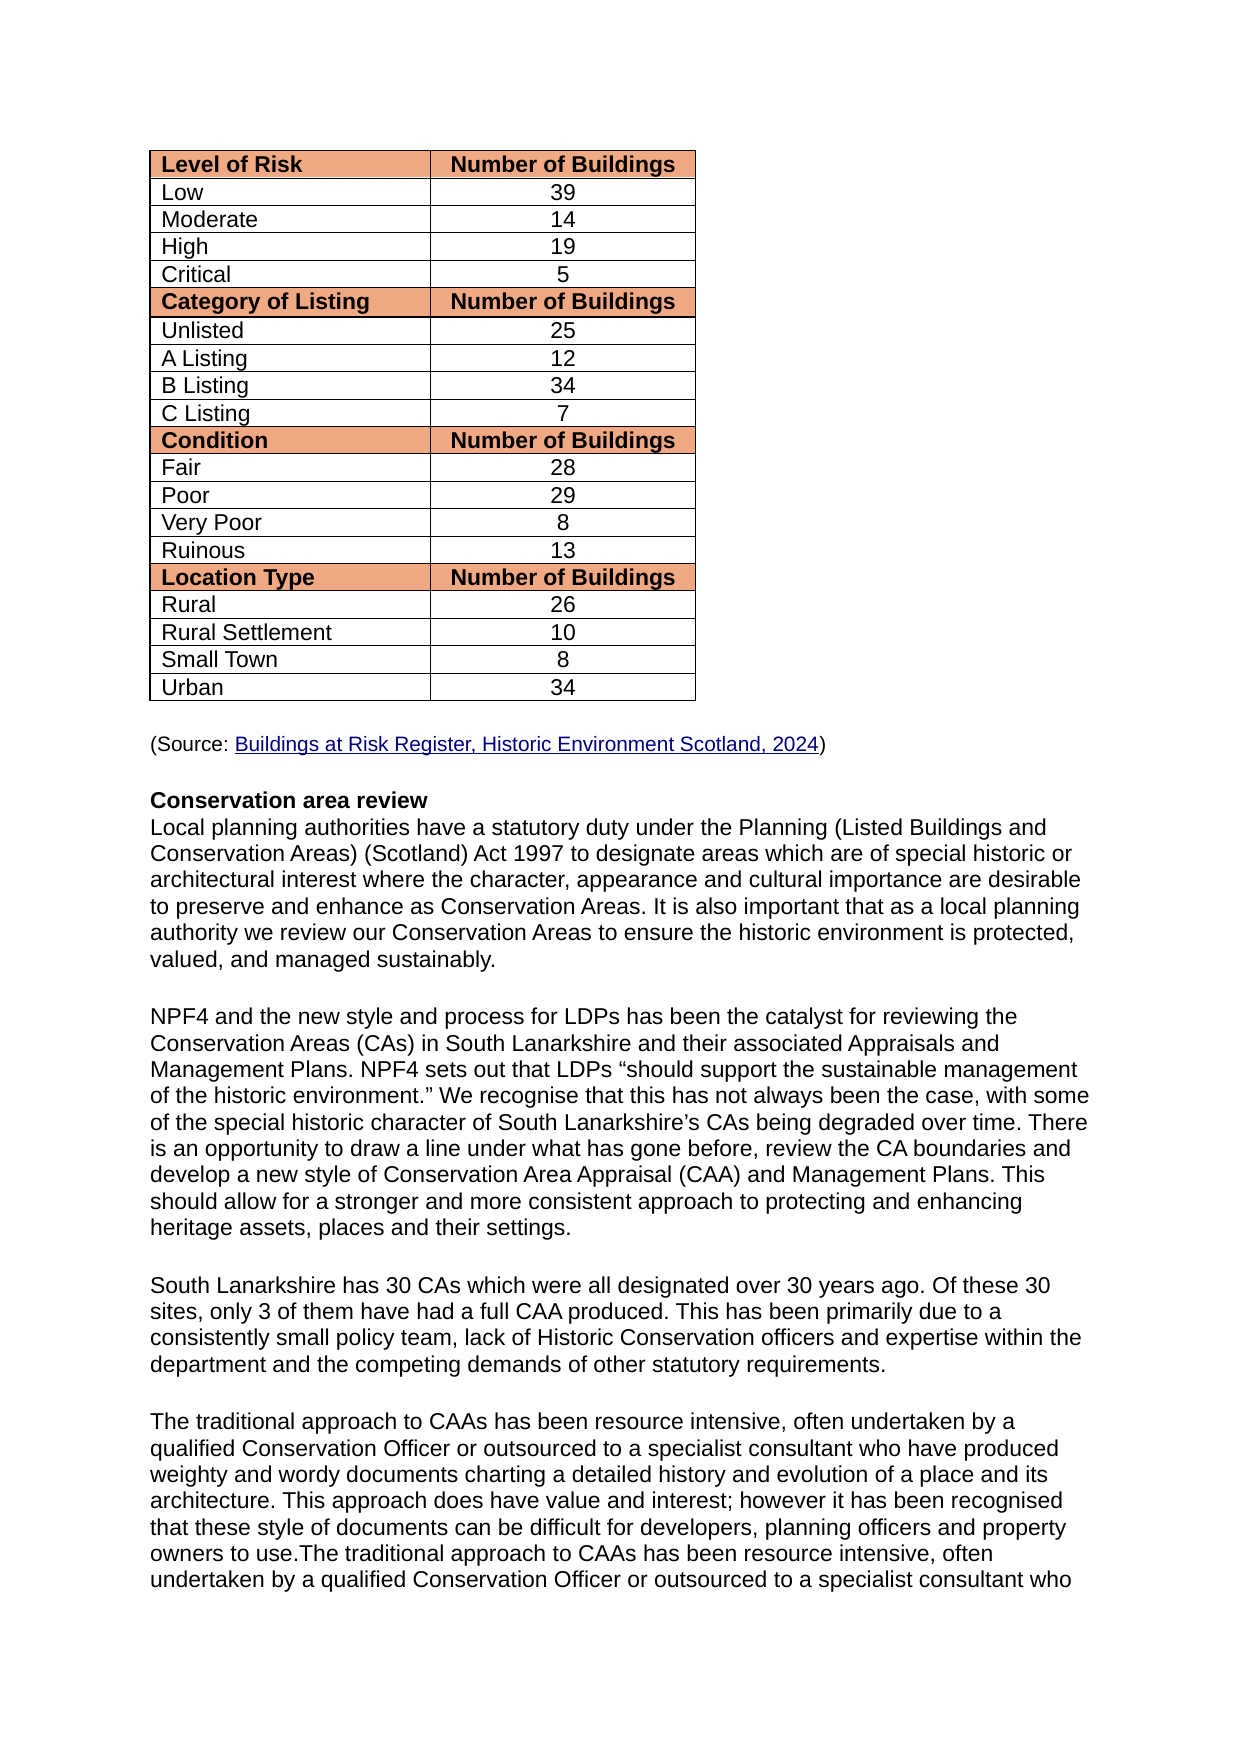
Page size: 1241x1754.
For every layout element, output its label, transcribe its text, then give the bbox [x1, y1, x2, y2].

table_cell 10 [431, 619, 695, 645]
table_cell Small Town [151, 646, 430, 672]
table_cell 13 [431, 537, 695, 563]
table_cell Number of Buildings [431, 564, 695, 590]
table_cell Low [151, 179, 430, 205]
table_cell Poor [151, 482, 430, 508]
table_cell 7 [431, 400, 695, 426]
table_cell Category of Listing [151, 288, 430, 316]
table_cell Number of Buildings [431, 288, 695, 316]
table_cell 8 [431, 509, 695, 536]
table_cell 26 [431, 591, 695, 618]
table_cell Condition [151, 427, 430, 453]
table_cell 34 [431, 372, 695, 398]
table_cell Fair [151, 454, 430, 481]
table_cell Number of Buildings [431, 151, 695, 177]
table_cell Rural [151, 591, 430, 618]
table_cell 39 [431, 179, 695, 205]
text (Source: Buildings at Risk Register, Historic Environment Scotland, 2024) Conservation area review Local planning authorities have a statutory duty under the Planning (Listed Buildings and Conservation Areas) (Scotland) Act 1997 to designate areas which are of special historic or architectural interest where the character, appearance and cultural importance are desirable to preserve and enhance as Conservation Areas. It is also important that as a local planning authority we review our Conservation Areas to ensure the historic environment is protected, valued, and managed sustainably. NPF4 and the new style and process for LDPs has been the catalyst for reviewing the Conservation Areas (CAs) in South Lanarkshire and their associated Appraisals and Management Plans. NPF4 sets out that LDPs “should support the sustainable management of the historic environment.” We recognise that this has not always been the case, with some of the special historic character of South Lanarkshire’s CAs being degraded over time. There is an opportunity to draw a line under what has gone before, review the CA boundaries and develop a new style of Conservation Area Appraisal (CAA) and Management Plans. This should allow for a stronger and more consistent approach to protecting and enhancing heritage assets, places and their settings. South Lanarkshire has 30 CAs which were all designated over 30 years ago. Of these 30 sites, only 3 of them have had a full CAA produced. This has been primarily due to a consistently small policy team, lack of Historic Conservation officers and expertise within the department and the competing demands of other statutory requirements. The traditional approach to CAAs has been resource intensive, often undertaken by a qualified Conservation Officer or outsourced to a specialist consultant who have produced weighty and wordy documents charting a detailed history and evolution of a place and its architecture. This approach does have value and interest; however it has been recognised that these style of documents can be difficult for developers, planning officers and property owners to use.The traditional approach to CAAs has been resource intensive, often undertaken by a qualified Conservation Officer or outsourced to a specialist consultant who [150, 701, 1090, 1593]
table_cell Unlisted [151, 318, 430, 344]
table_cell High [151, 233, 430, 259]
table_cell A Listing [151, 345, 430, 371]
table_cell 5 [431, 261, 695, 287]
table_cell C Listing [151, 400, 430, 426]
table_cell Rural Settlement [151, 619, 430, 645]
table_cell 19 [431, 233, 695, 259]
table_cell Critical [151, 261, 430, 287]
table_cell Ruinous [151, 537, 430, 563]
table_cell 12 [431, 345, 695, 371]
table_cell 34 [431, 674, 695, 700]
table_cell 14 [431, 206, 695, 232]
table_cell B Listing [151, 372, 430, 398]
table_cell 29 [431, 482, 695, 508]
table_cell 28 [431, 454, 695, 481]
table_cell 8 [431, 646, 695, 672]
table_cell Very Poor [151, 509, 430, 536]
table_cell Level of Risk [151, 151, 430, 177]
table_cell 25 [431, 318, 695, 344]
table_cell Moderate [151, 206, 430, 232]
table_cell Number of Buildings [431, 427, 695, 453]
table_cell Urban [151, 674, 430, 700]
table_cell Location Type [151, 564, 430, 590]
